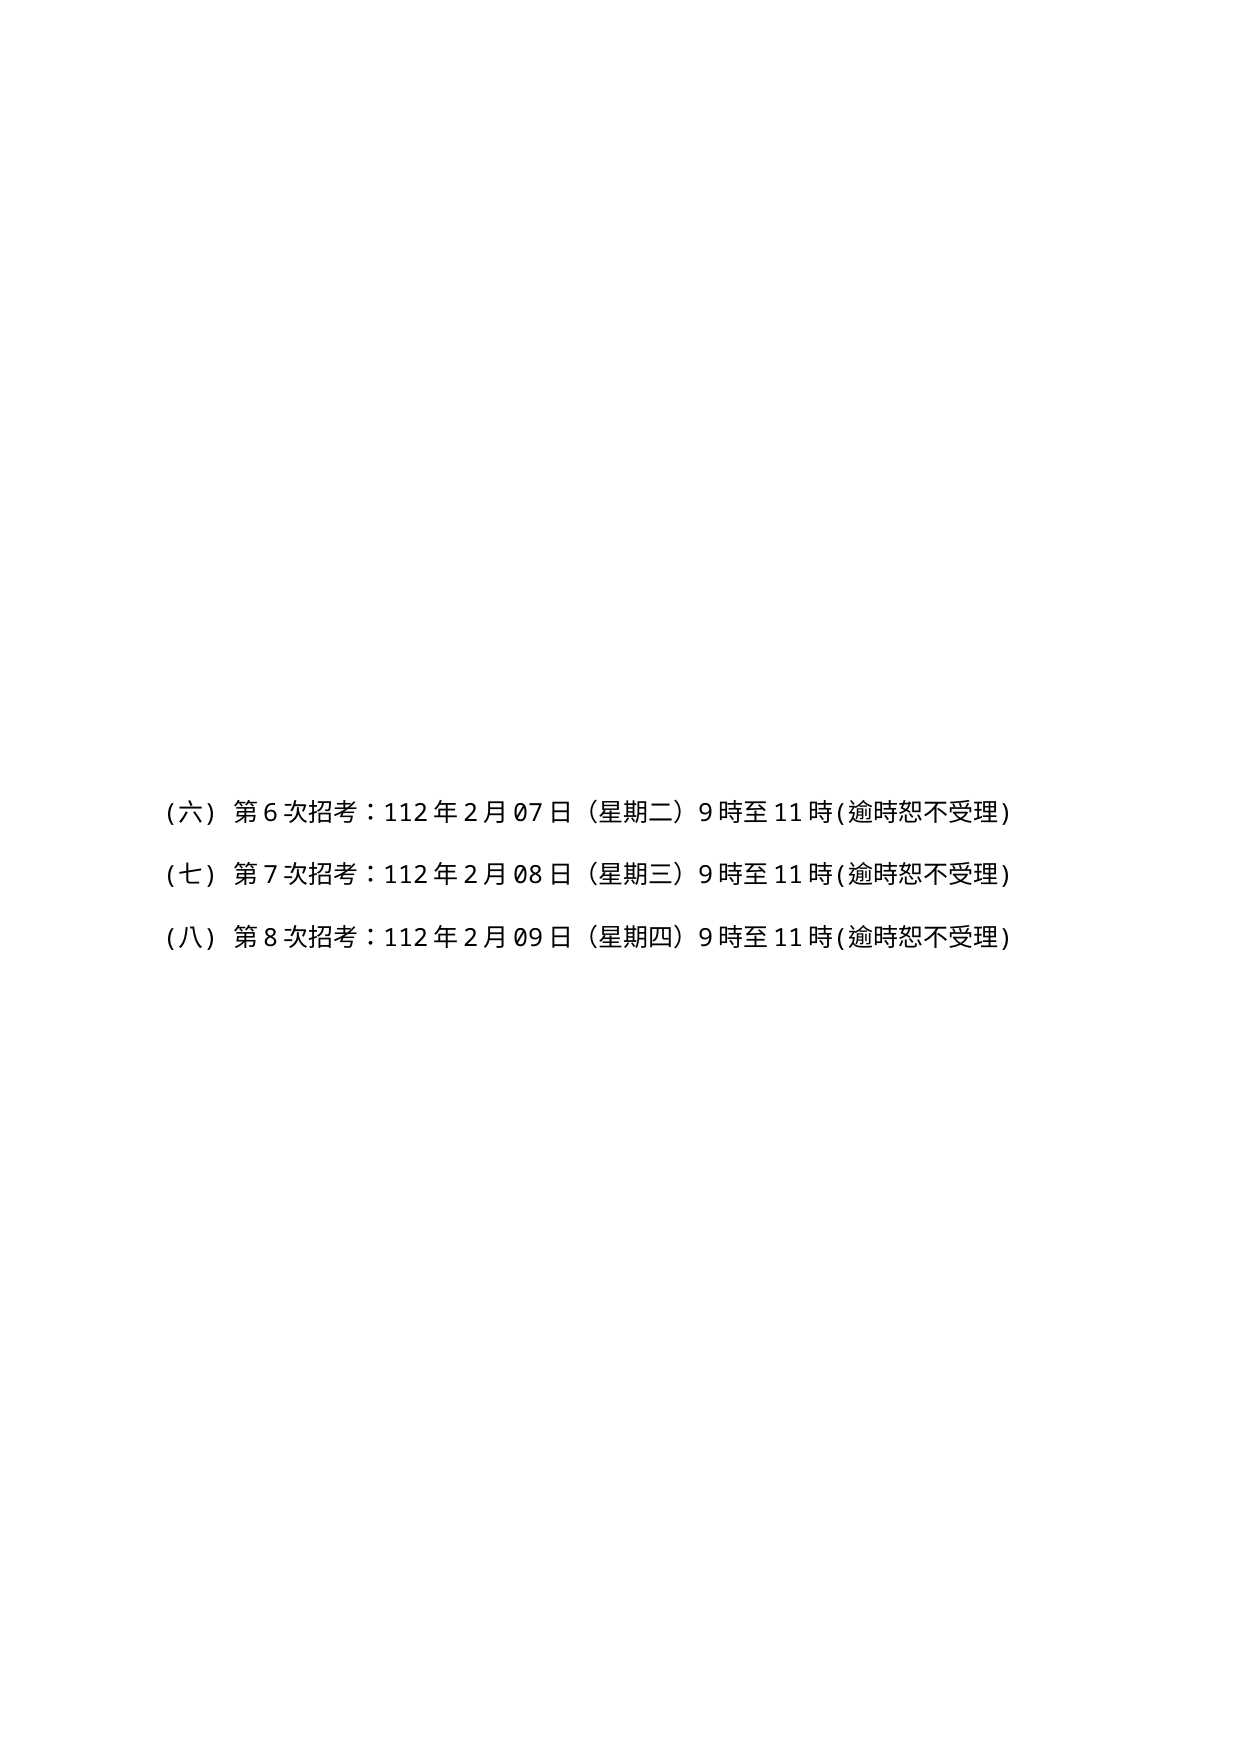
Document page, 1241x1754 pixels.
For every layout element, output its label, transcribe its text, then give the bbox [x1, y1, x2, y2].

text (八) 第8次招考：112年2月09日（星期四）9時至11時(逾時恕不受理) [148, 893, 1211, 956]
text (六) 第6次招考：112年2月07日（星期二）9時至11時(逾時恕不受理) [148, 768, 1211, 831]
text (七) 第7次招考：112年2月08日（星期三）9時至11時(逾時恕不受理) [148, 831, 1211, 893]
